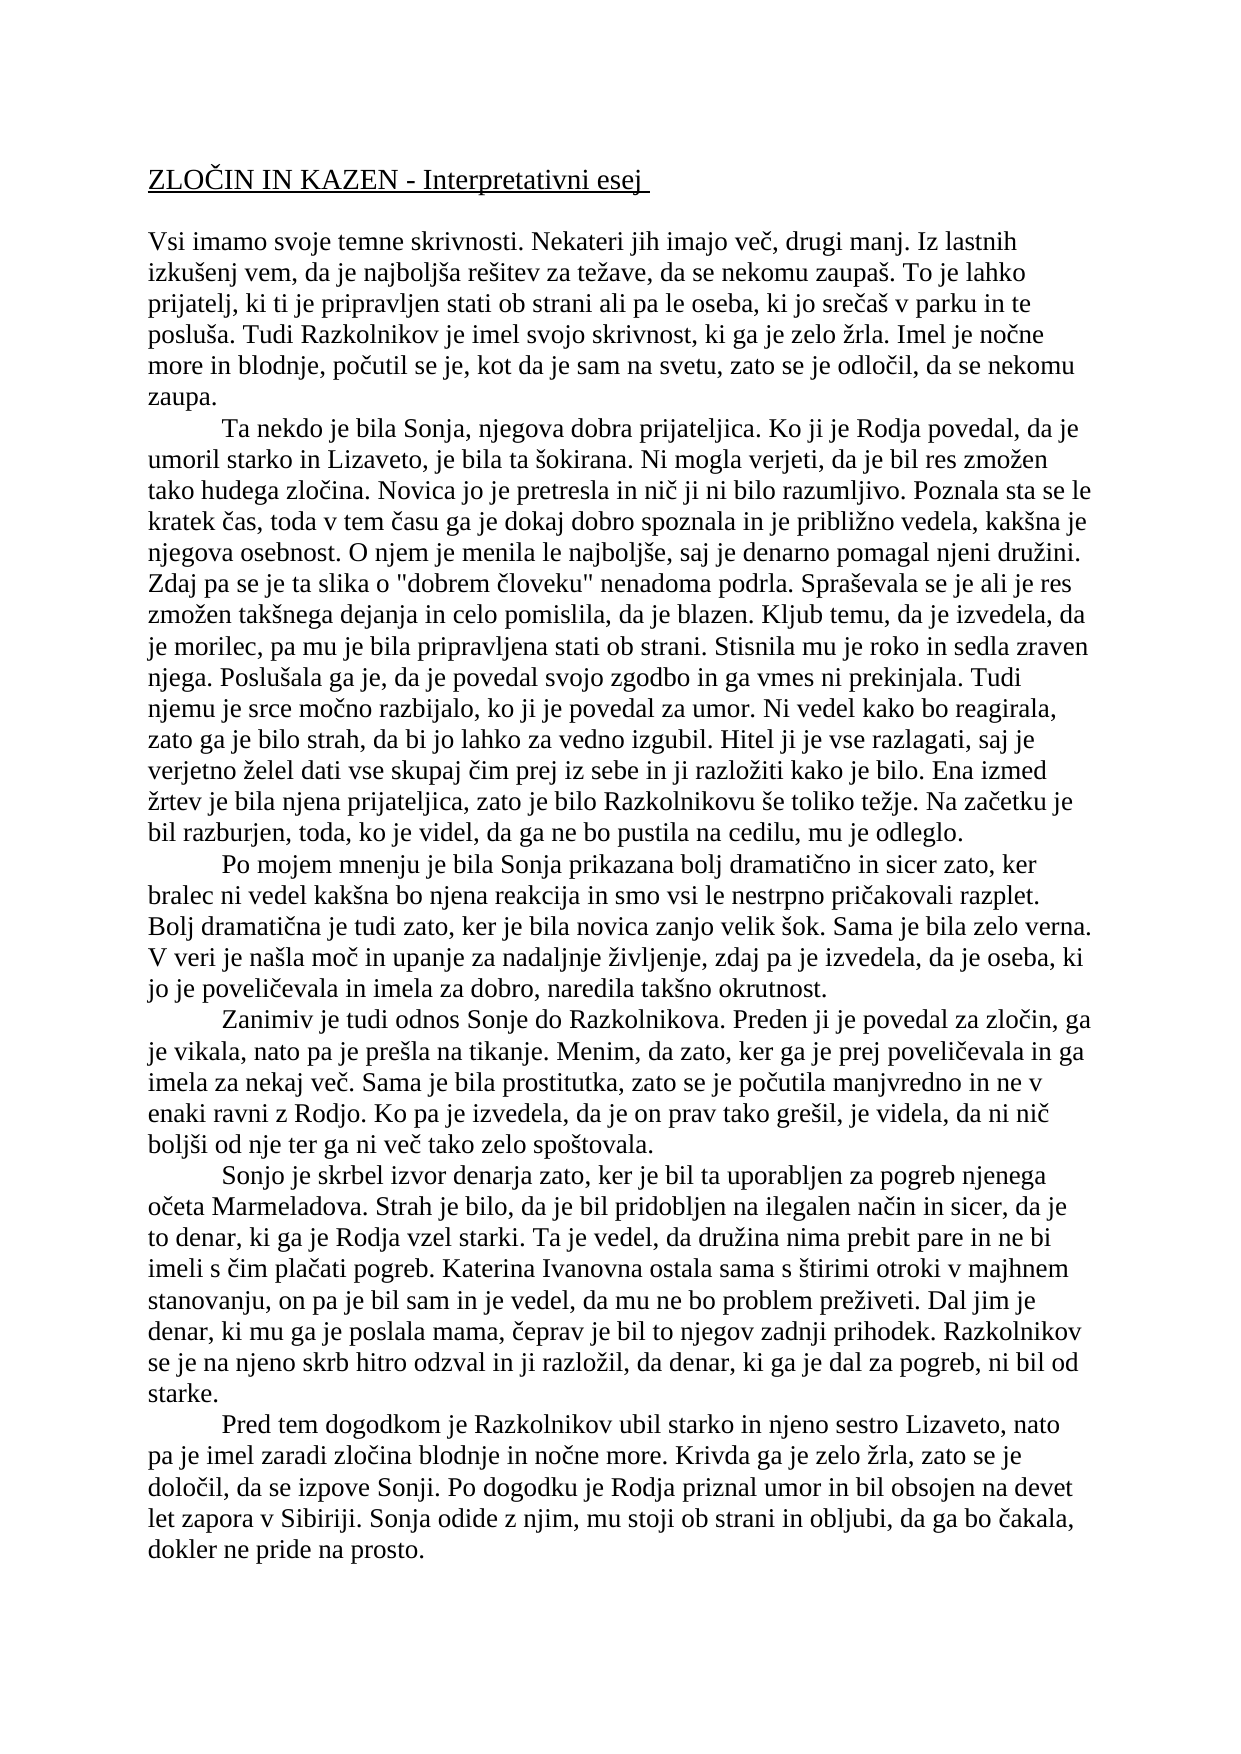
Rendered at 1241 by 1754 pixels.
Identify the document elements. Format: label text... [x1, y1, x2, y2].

text Ta nekdo je bila Sonja, njegova dobra prijateljica. Ko ji je Rodja povedal, da je umoril starko in Lizaveto, je bila ta šokirana. Ni mogla verjeti, da je bil res zmožen tako hudega zločina. Novica jo je pretresla in nič ji ni bilo razumljivo. Poznala sta se le kratek čas, toda v tem času ga je dokaj dobro spoznala in je približno vedela, kakšna je njegova osebnost. O njem je menila le najboljše, saj je denarno pomagal njeni družini. Zdaj pa se je ta slika o "dobrem človeku" nenadoma podrla. Spraševala se je ali je res zmožen takšnega dejanja in celo pomislila, da je blazen. Kljub temu, da je izvedela, da je morilec, pa mu je bila pripravljena stati ob strani. Stisnila mu je roko in sedla zraven njega. Poslušala ga je, da je povedal svojo zgodbo in ga vmes ni prekinjala. Tudi njemu je srce močno razbijalo, ko ji je povedal za umor. Ni vedel kako bo reagirala, zato ga je bilo strah, da bi jo lahko za vedno izgubil. Hitel ji je vse razlagati, saj je verjetno želel dati vse skupaj čim prej iz sebe in ji razložiti kako je bilo. Ena izmed žrtev je bila njena prijateljica, zato je bilo Razkolnikovu še toliko težje. Na začetku je bil razburjen, toda, ko je videl, da ga ne bo pustila na cedilu, mu je odleglo. [148, 412, 1093, 848]
text Vsi imamo svoje temne skrivnosti. Nekateri jih imajo več, drugi manj. Iz lastnih izkušenj vem, da je najboljša rešitev za težave, da se nekomu zaupaš. To je lahko prijatelj, ki ti je pripravljen stati ob strani ali pa le oseba, ki jo srečaš v parku in te posluša. Tudi Razkolnikov je imel svojo skrivnost, ki ga je zelo žrla. Imel je nočne more in blodnje, počutil se je, kot da je sam na svetu, zato se je odločil, da se nekomu zaupa. [148, 225, 1093, 412]
text Sonjo je skrbel izvor denarja zato, ker je bil ta uporabljen za pogreb njenega očeta Marmeladova. Strah je bilo, da je bil pridobljen na ilegalen način in sicer, da je to denar, ki ga je Rodja vzel starki. Ta je vedel, da družina nima prebit pare in ne bi imeli s čim plačati pogreb. Katerina Ivanovna ostala sama s štirimi otroki v majhnem stanovanju, on pa je bil sam in je vedel, da mu ne bo problem preživeti. Dal jim je denar, ki mu ga je poslala mama, čeprav je bil to njegov zadnji prihodek. Razkolnikov se je na njeno skrb hitro odzval in ji razložil, da denar, ki ga je dal za pogreb, ni bil od starke. [148, 1159, 1093, 1408]
text ZLOČIN IN KAZEN - Interpretativni esej [148, 162, 1093, 196]
text Pred tem dogodkom je Razkolnikov ubil starko in njeno sestro Lizaveto, nato pa je imel zaradi zločina blodnje in nočne more. Krivda ga je zelo žrla, zato se je določil, da se izpove Sonji. Po dogodku je Rodja priznal umor in bil obsojen na devet let zapora v Sibiriji. Sonja odide z njim, mu stoji ob strani in obljubi, da ga bo čakala, dokler ne pride na prosto. [148, 1408, 1093, 1564]
text Zanimiv je tudi odnos Sonje do Razkolnikova. Preden ji je povedal za zločin, ga je vikala, nato pa je prešla na tikanje. Menim, da zato, ker ga je prej poveličevala in ga imela za nekaj več. Sama je bila prostitutka, zato se je počutila manjvredno in ne v enaki ravni z Rodjo. Ko pa je izvedela, da je on prav tako grešil, je videla, da ni nič boljši od nje ter ga ni več tako zelo spoštovala. [148, 1003, 1093, 1159]
text Po mojem mnenju je bila Sonja prikazana bolj dramatično in sicer zato, ker bralec ni vedel kakšna bo njena reakcija in smo vsi le nestrpno pričakovali razplet. Bolj dramatična je tudi zato, ker je bila novica zanjo velik šok. Sama je bila zelo verna. V veri je našla moč in upanje za nadaljnje življenje, zdaj pa je izvedela, da je oseba, ki jo je poveličevala in imela za dobro, naredila takšno okrutnost. [148, 848, 1093, 1003]
